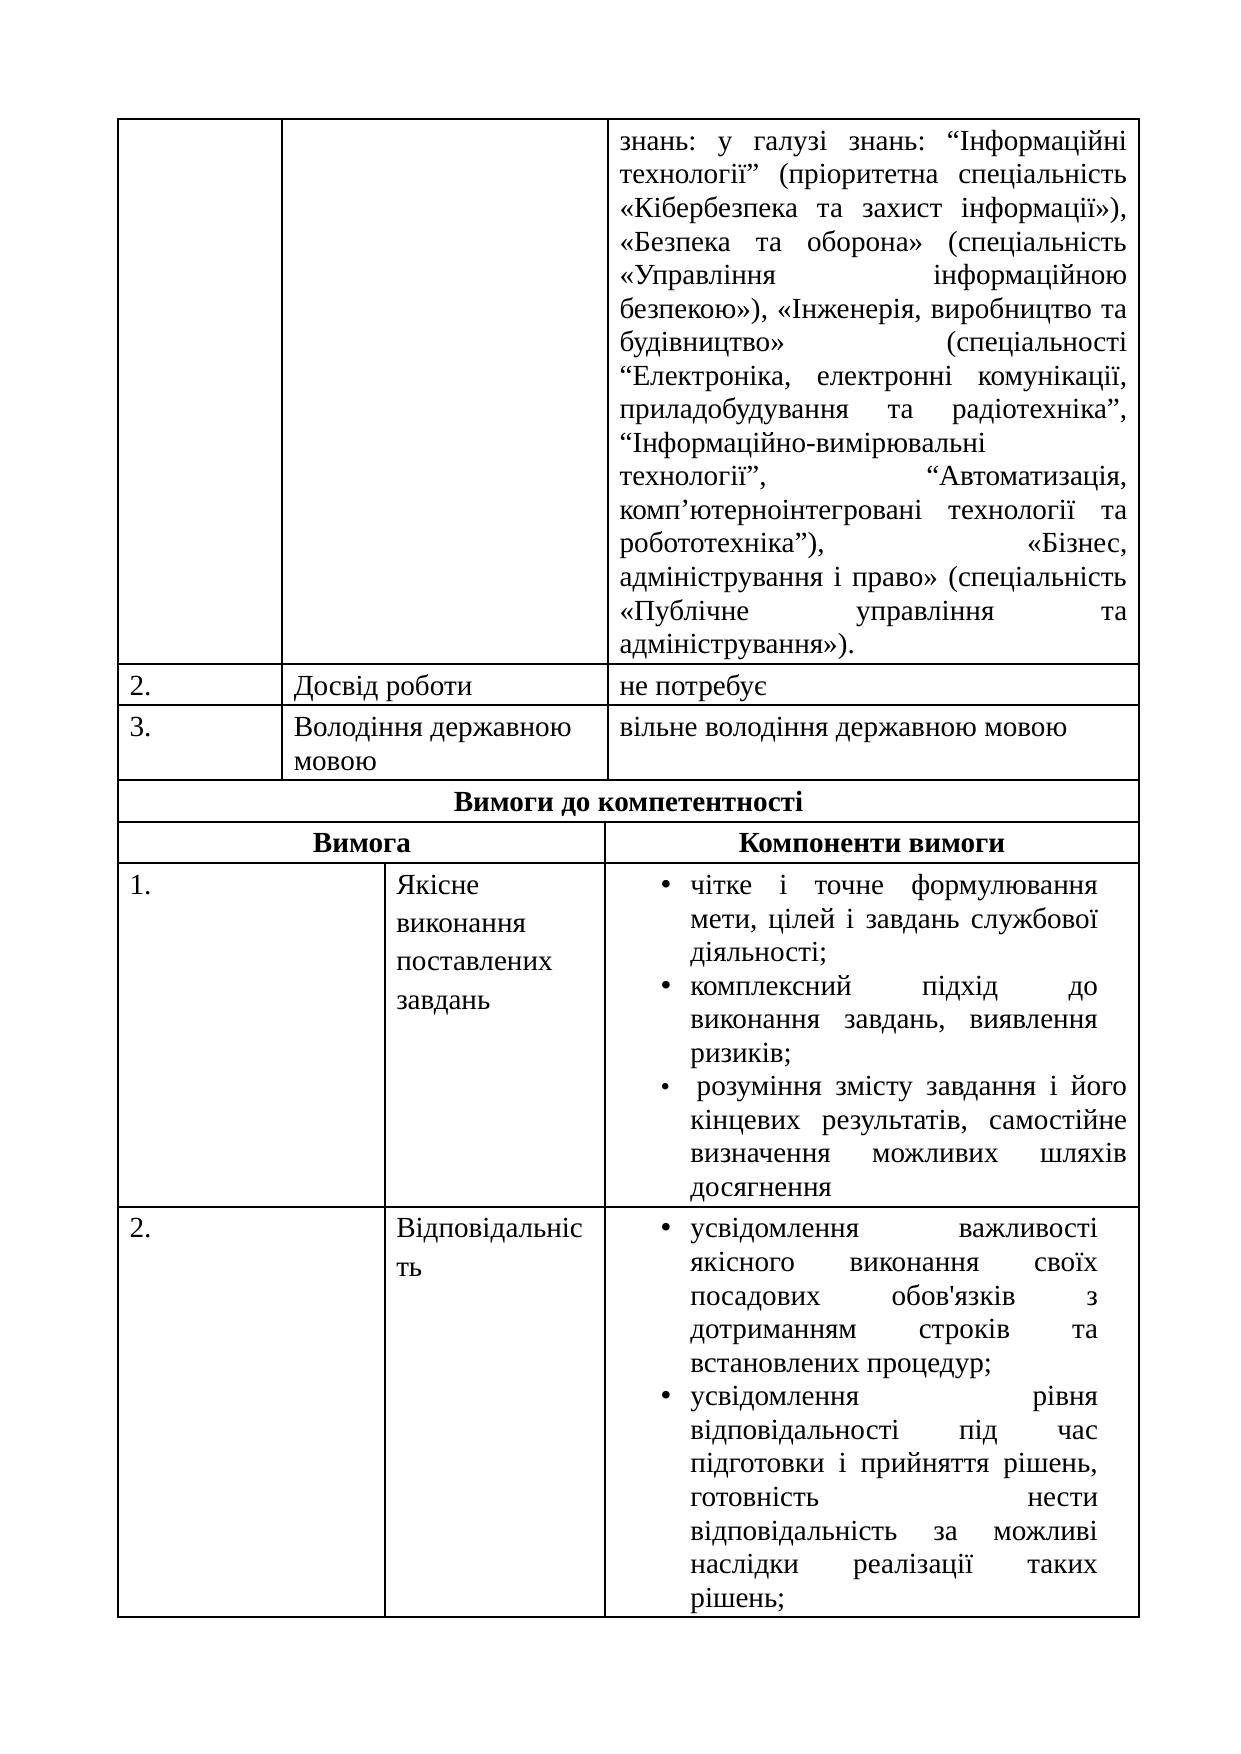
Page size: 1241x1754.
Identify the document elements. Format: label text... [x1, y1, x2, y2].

table_cell Відповідальність [386, 1208, 604, 1616]
table_cell Вимога [119, 823, 604, 862]
table_cell Володіння державною мовою [283, 706, 607, 779]
table_cell не потребує [609, 665, 1138, 704]
table_cell 3. [119, 706, 281, 779]
table_cell чітке і точне формулювання мети, цілей і завдань службової діяльності; комплексний підхід до виконання завдань, виявлення ризиків; розуміння змісту завдання і його кінцевих результатів, самостійне визначення можливих шляхів досягнення [606, 864, 1138, 1206]
table_cell [283, 120, 607, 663]
table_cell 2. [119, 665, 281, 704]
table_cell усвідомлення важливості якісного виконання своїх посадових обов'язків з дотриманням строків та встановлених процедур; усвідомлення рівня відповідальності під час підготовки і прийняття рішень, готовність нести відповідальність за можливі наслідки реалізації таких рішень; здатність брати на себе зобов’язання, чітко їх дотримуватись і виконувати [606, 1208, 1138, 1616]
table_cell знань: у галузі знань: “Інформаційні технології” (пріоритетна спеціальність «Кібербезпека та захист інформації»), «Безпека та оборона» (спеціальність «Управління інформаційною безпекою»), «Інженерія, виробництво та будівництво» (спеціальності “Електроніка, електронні комунікації, приладобудування та радіотехніка”, “Інформаційно-вимірювальні технології”, “Автоматизація, комп’ютерноінтегровані технології та робототехніка”), «Бізнес, адміністрування і право» (спеціальність «Публічне управління та адміністрування»). [609, 120, 1138, 663]
table_cell Досвід роботи [283, 665, 607, 704]
table_cell [119, 120, 281, 663]
table_cell Компоненти вимоги [606, 823, 1138, 862]
table_cell Вимоги до компетентності [119, 781, 1138, 821]
table_cell 1. [119, 864, 384, 1206]
table_cell Якісне виконання поставлених завдань [386, 864, 604, 1206]
table_cell вільне володіння державною мовою [609, 706, 1138, 779]
table_cell 2. [119, 1208, 384, 1616]
